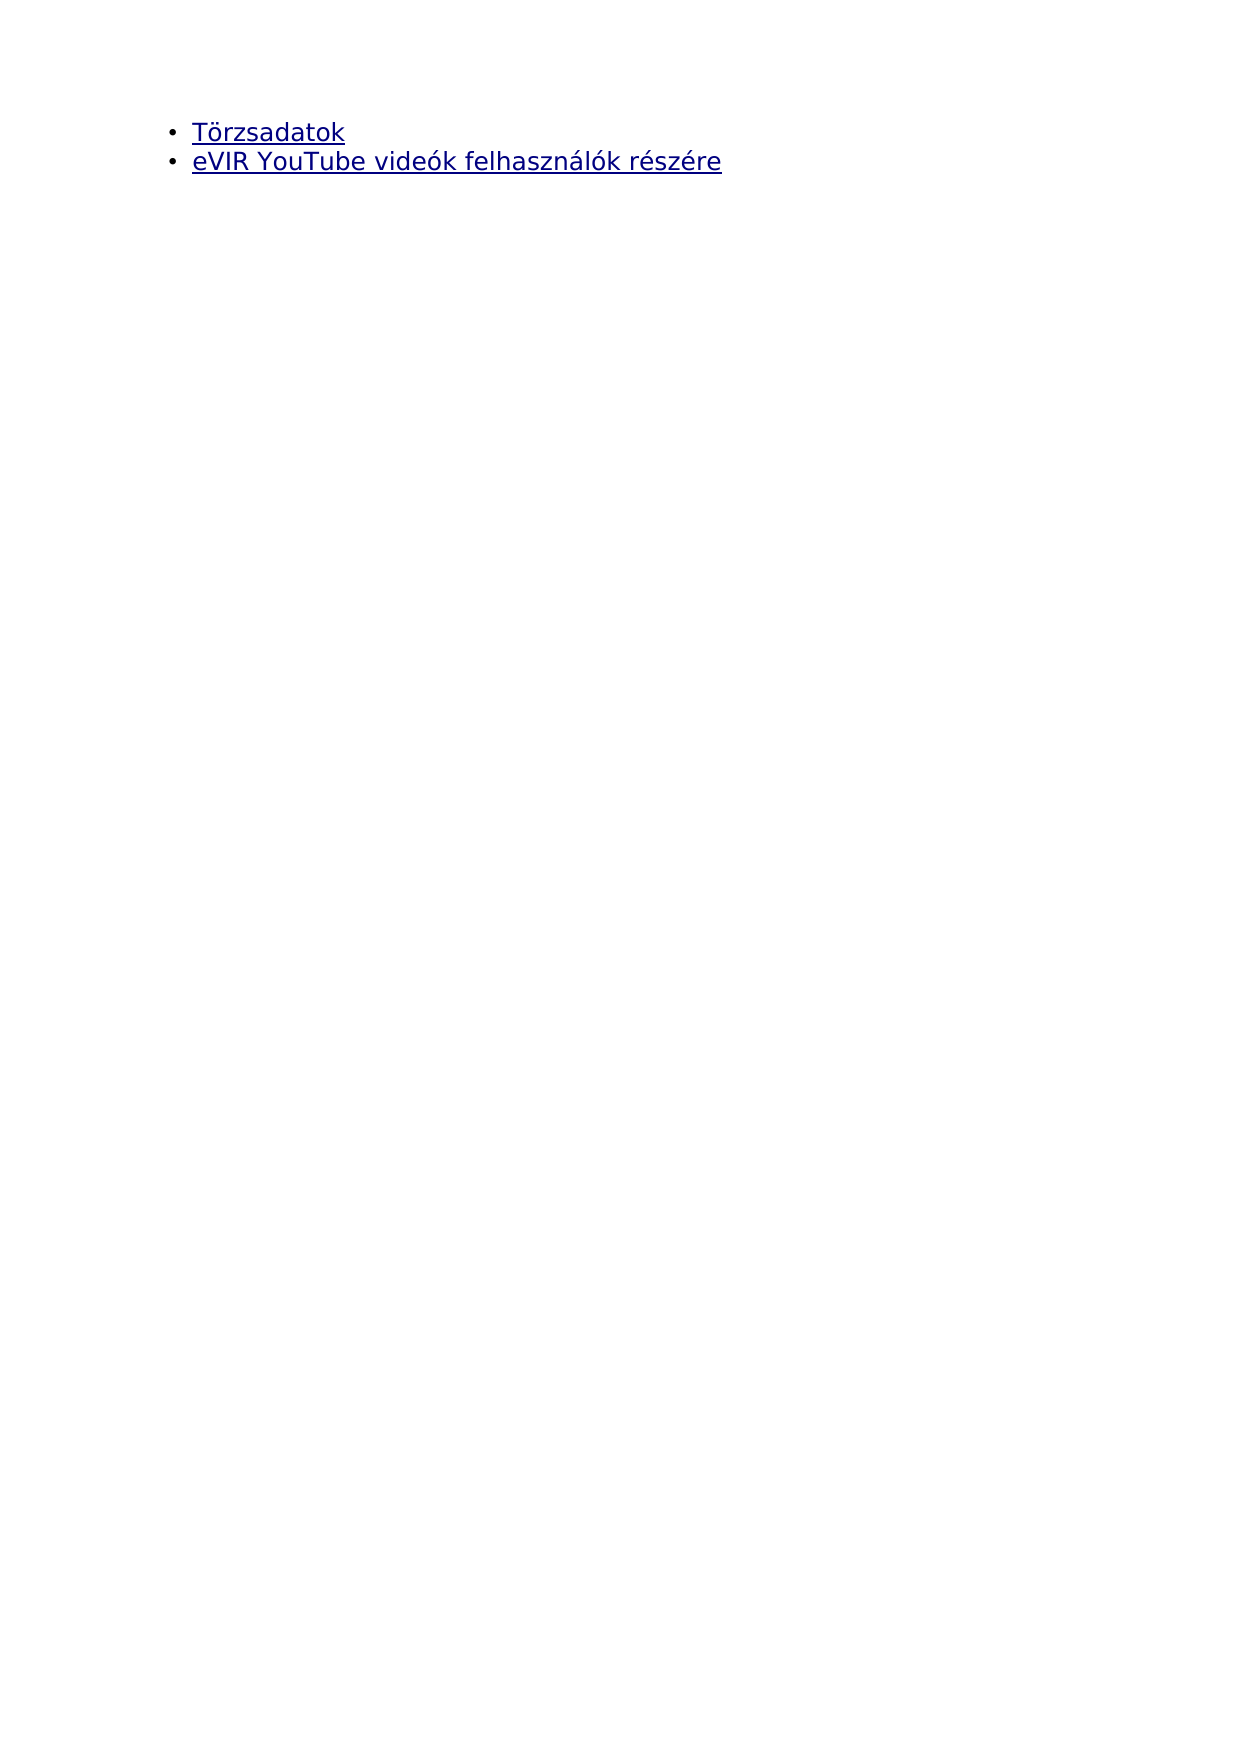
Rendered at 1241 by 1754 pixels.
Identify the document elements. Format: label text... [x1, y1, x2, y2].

list eVIR YouTube videók felhasználók részére [177, 147, 1122, 176]
list Törzsadatok [177, 118, 1122, 147]
